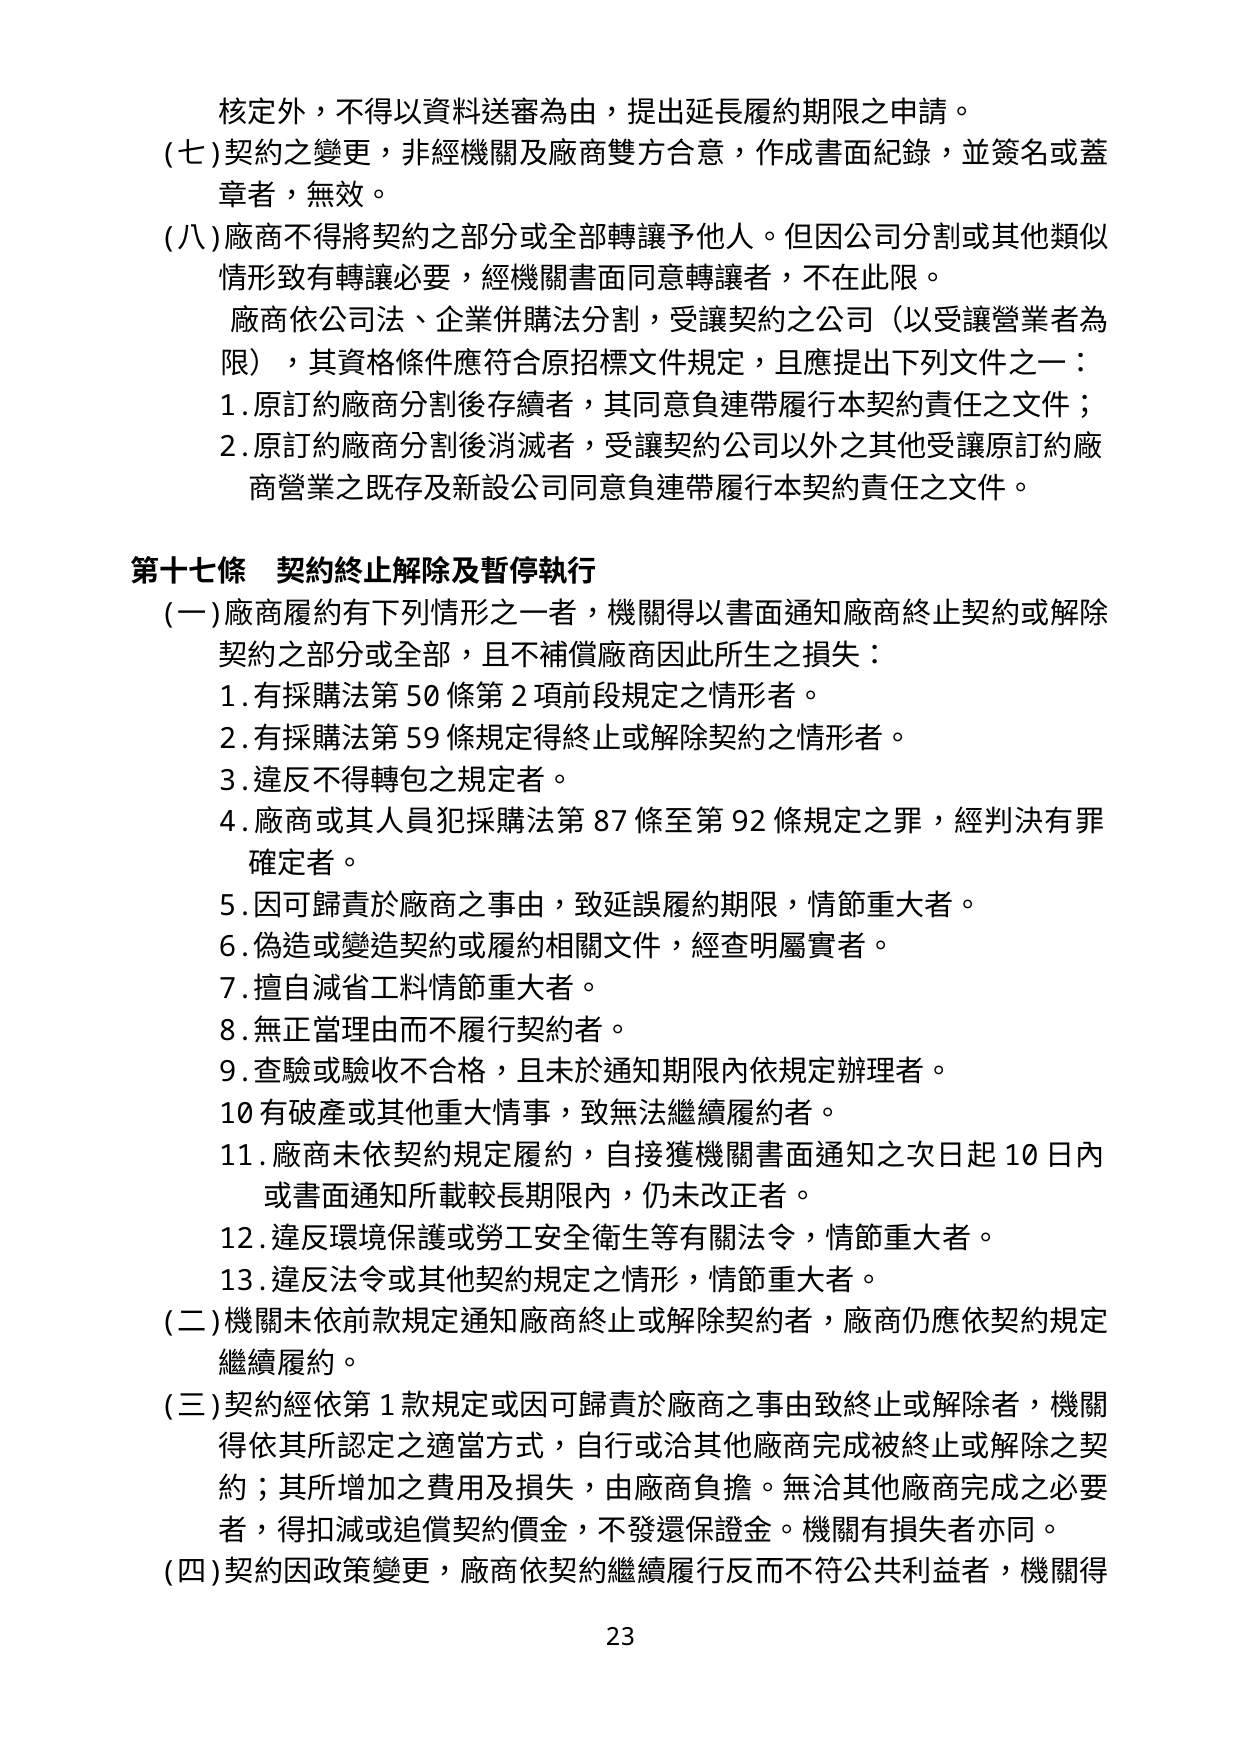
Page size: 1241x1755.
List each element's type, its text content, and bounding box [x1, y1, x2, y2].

text 核定外，不得以資料送審為由，提出延長履約期限之申請。 [159, 89, 1110, 130]
text 8.無正當理由而不履行契約者。 [218, 1007, 1104, 1048]
text (二)機關未依前款規定通知廠商終止或解除契約者，廠商仍應依契約規定繼續履約。 [159, 1298, 1110, 1382]
text 2.有採購法第59條規定得終止或解除契約之情形者。 [218, 715, 1104, 757]
text 廠商依公司法、企業併購法分割，受讓契約之公司（以受讓營業者為限），其資格條件應符合原招標文件規定，且應提出下列文件之一： [159, 297, 1110, 382]
text 11.廠商未依契約規定履約，自接獲機關書面通知之次日起10日內或書面通知所載較長期限內，仍未改正者。 [218, 1132, 1104, 1215]
text 1.有採購法第50條第2項前段規定之情形者。 [218, 673, 1104, 715]
text 1.原訂約廠商分割後存續者，其同意負連帶履行本契約責任之文件； [218, 382, 1104, 423]
text 第十七條 契約終止解除及暫停執行 [130, 548, 1110, 590]
text 3.違反不得轉包之規定者。 [218, 757, 1104, 798]
text (一)廠商履約有下列情形之一者，機關得以書面通知廠商終止契約或解除契約之部分或全部，且不補償廠商因此所生之損失： [159, 590, 1110, 673]
text (八)廠商不得將契約之部分或全部轉讓予他人。但因公司分割或其他類似情形致有轉讓必要，經機關書面同意轉讓者，不在此限。 [159, 214, 1110, 297]
text (四)契約因政策變更，廠商依契約繼續履行反而不符公共利益者，機關得 [159, 1548, 1110, 1590]
text (七)契約之變更，非經機關及廠商雙方合意，作成書面紀錄，並簽名或蓋章者，無效。 [159, 130, 1110, 214]
text 4.廠商或其人員犯採購法第87條至第92條規定之罪，經判決有罪確定者。 [218, 798, 1104, 882]
text (三)契約經依第1款規定或因可歸責於廠商之事由致終止或解除者，機關得依其所認定之適當方式，自行或洽其他廠商完成被終止或解除之契約；其所增加之費用及損失，由廠商負擔。無洽其他廠商完成之必要者，得扣減或追償契約價金，不發還保證金。機關有損失者亦同。 [159, 1382, 1110, 1548]
text 7.擅自減省工料情節重大者。 [218, 965, 1104, 1007]
text 10有破產或其他重大情事，致無法繼續履約者。 [218, 1090, 1104, 1132]
text 6.偽造或變造契約或履約相關文件，經查明屬實者。 [218, 923, 1104, 965]
text 13.違反法令或其他契約規定之情形，情節重大者。 [218, 1257, 1104, 1298]
text 5.因可歸責於廠商之事由，致延誤履約期限，情節重大者。 [218, 882, 1104, 923]
text 9.查驗或驗收不合格，且未於通知期限內依規定辦理者。 [218, 1048, 1104, 1090]
text 12.違反環境保護或勞工安全衛生等有關法令，情節重大者。 [218, 1215, 1104, 1257]
text 2.原訂約廠商分割後消滅者，受讓契約公司以外之其他受讓原訂約廠商營業之既存及新設公司同意負連帶履行本契約責任之文件。 [218, 423, 1104, 507]
